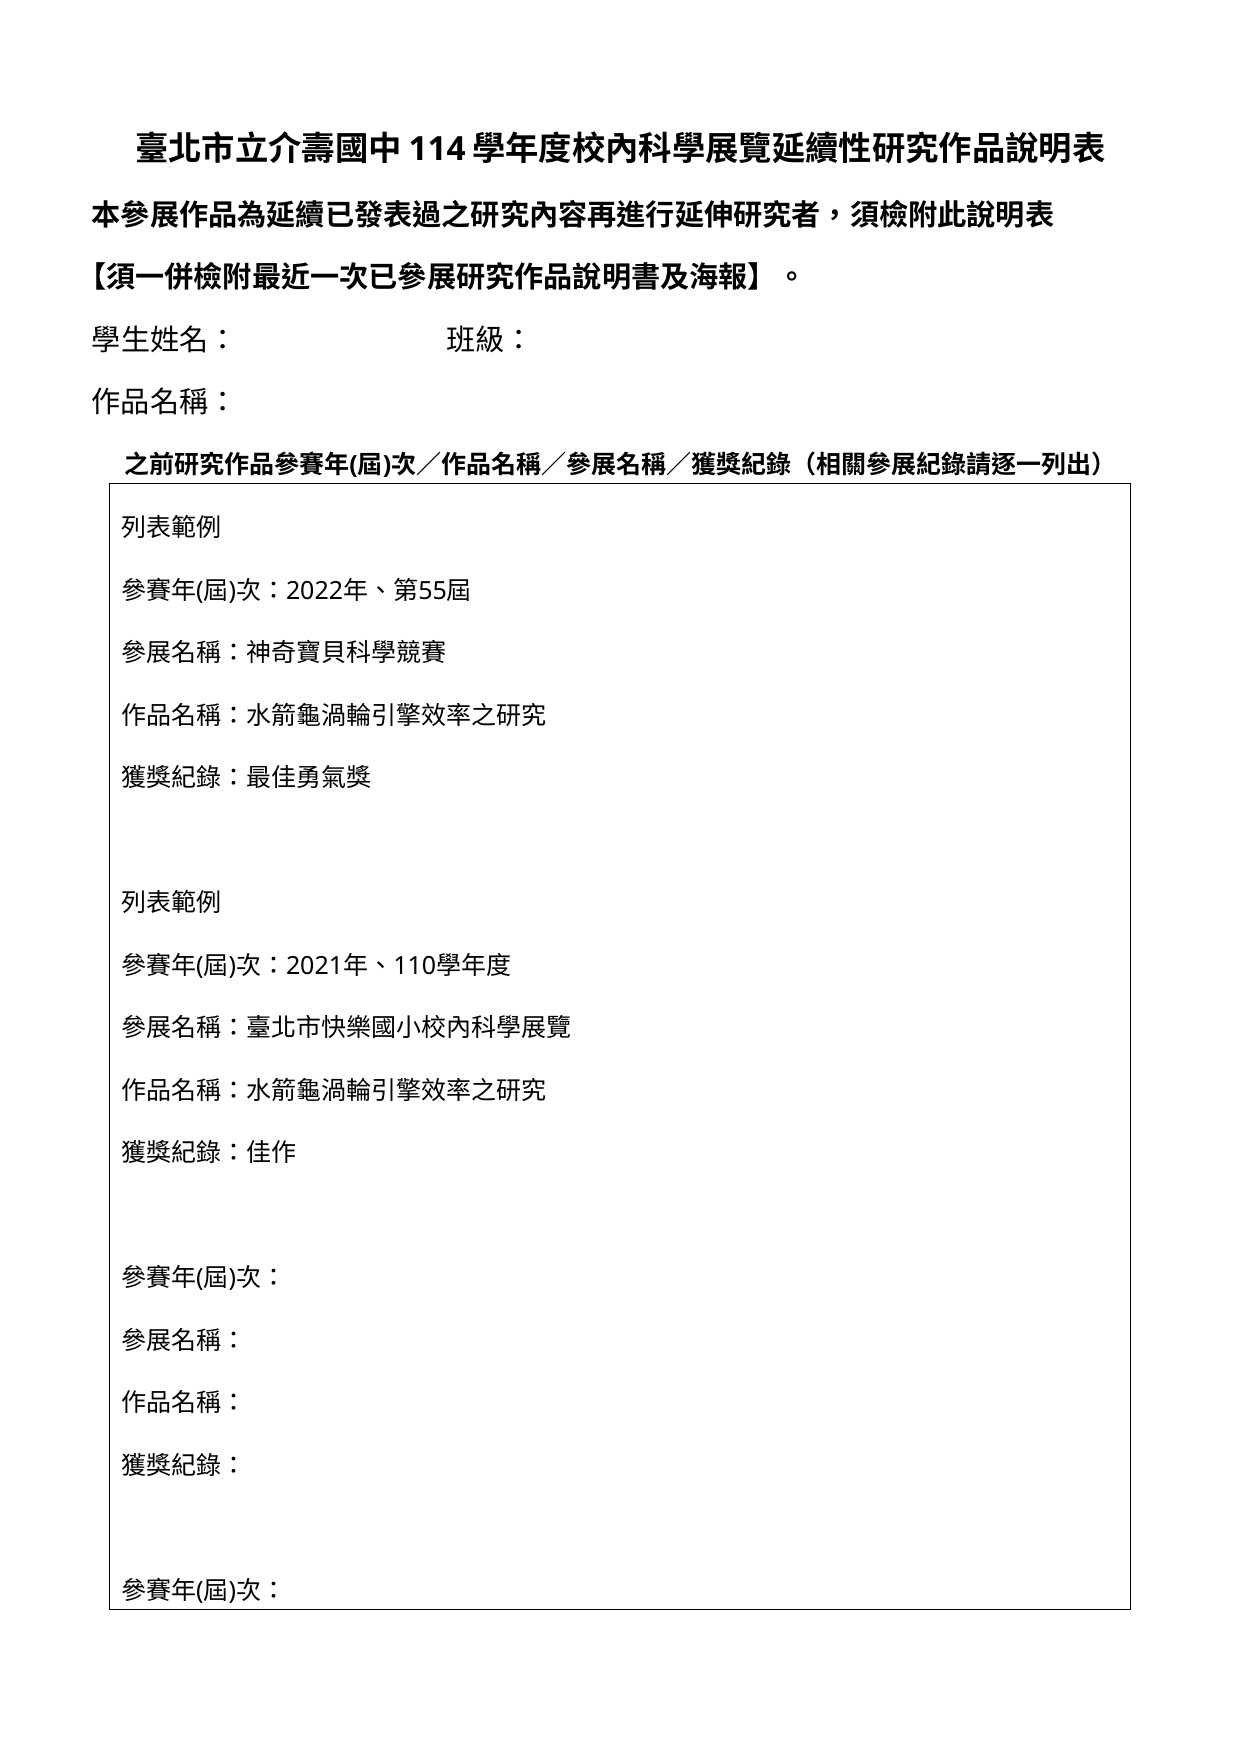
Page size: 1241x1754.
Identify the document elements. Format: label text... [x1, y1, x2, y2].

text 作品名稱： [77, 358, 1193, 421]
table_header 列表範例 參賽年(屆)次：2022年、第55屆 參展名稱：神奇寶貝科學競賽 作品名稱：水箭龜渦輪引擎效率之研究 獲獎紀錄：最佳勇氣獎 列表範例 參賽年(屆)次：2021年、110學年度 參展名稱：臺北市快樂國小校內科學展覽 作品名稱：水箭龜渦輪引擎效率之研究 獲獎紀錄：佳作 參賽年(屆)次： 參展名稱： 作品名稱： 獲獎紀錄： 參賽年(屆)次： [110, 484, 1130, 1609]
text 本參展作品為延續已發表過之研究內容再進行延伸研究者，須檢附此說明表【須一併檢附最近一次已參展研究作品說明書及海報】。 [77, 171, 1096, 296]
text 之前研究作品參賽年(屆)次／作品名稱／參展名稱／獲獎紀錄（相關參展紀錄請逐一列出） [47, 421, 1193, 483]
text 學生姓名： 班級： [92, 296, 1193, 358]
text 臺北市立介壽國中114學年度校內科學展覽延續性研究作品說明表 [47, 122, 1193, 171]
